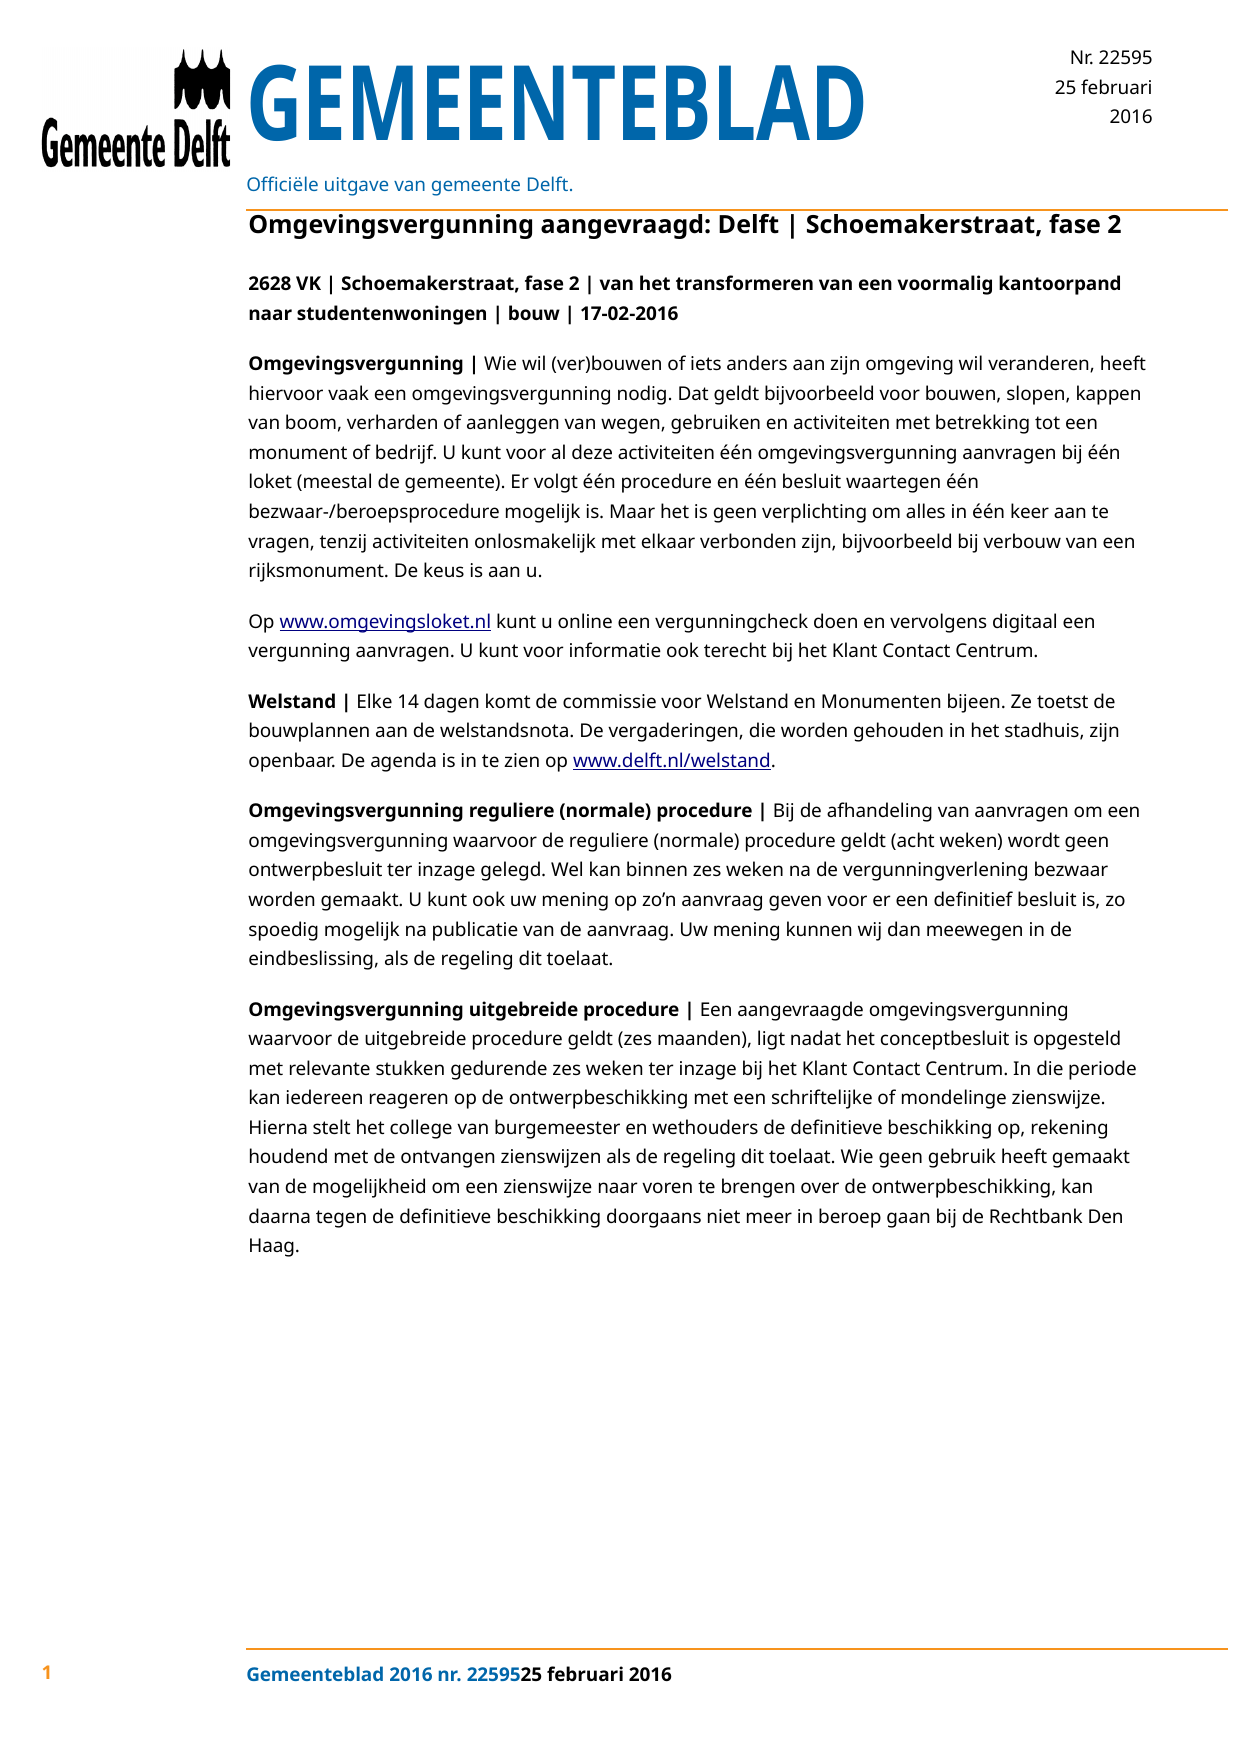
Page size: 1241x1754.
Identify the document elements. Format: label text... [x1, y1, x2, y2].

text 2628 VK | Schoemakerstraat, fase 2 | van het transformeren van een voormalig kantoorpand naar studentenwoningen | bouw | 17-02-2016 [248, 270, 1152, 326]
text Omgevingsvergunning uitgebreide procedure | Een aangevraagde omgevingsvergunning waarvoor de uitgebreide procedure geldt (zes maanden), ligt nadat het conceptbesluit is opgesteld met relevante stukken gedurende zes weken ter inzage bij het Klant Contact Centrum. In die periode kan iedereen reageren op de ontwerpbeschikking met een schriftelijke of mondelinge zienswijze. Hierna stelt het college van burgemeester en wethouders de definitieve beschikking op, rekening houdend met de ontvangen zienswijzen als de regeling dit toelaat. Wie geen gebruik heeft gemaakt van de mogelijkheid om een zienswijze naar voren te brengen over de ontwerpbeschikking, kan daarna tegen de definitieve beschikking doorgaans niet meer in beroep gaan bij de Rechtbank Den Haag. [248, 996, 1152, 1258]
text Welstand | Elke 14 dagen komt de commissie voor Welstand en Monumenten bijeen. Ze toetst de bouwplannen aan de welstandsnota. De vergaderingen, die worden gehouden in het stadhuis, zijn openbaar. De agenda is in te zien op www.delft.nl/welstand. [248, 688, 1152, 773]
text Omgevingsvergunning aangevraagd: Delft | Schoemakerstraat, fase 2 [248, 211, 1152, 241]
text Op www.omgevingsloket.nl kunt u online een vergunningcheck doen en vervolgens digitaal een vergunning aanvragen. U kunt voor informatie ook terecht bij het Klant Contact Centrum. [248, 608, 1152, 663]
text Omgevingsvergunning | Wie wil (ver)bouwen of iets anders aan zijn omgeving wil veranderen, heeft hiervoor vaak een omgevingsvergunning nodig. Dat geldt bijvoorbeeld voor bouwen, slopen, kappen van boom, verharden of aanleggen van wegen, gebruiken en activiteiten met betrekking tot een monument of bedrijf. U kunt voor al deze activiteiten één omgevingsvergunning aanvragen bij één loket (meestal de gemeente). Er volgt één procedure en één besluit waartegen één bezwaar-/beroepsprocedure mogelijk is. Maar het is geen verplichting om alles in één keer aan te vragen, tenzij activiteiten onlosmakelijk met elkaar verbonden zijn, bijvoorbeeld bij verbouw van een rijksmonument. De keus is aan u. [248, 350, 1152, 583]
text Omgevingsvergunning reguliere (normale) procedure | Bij de afhandeling van aanvragen om een omgevingsvergunning waarvoor de reguliere (normale) procedure geldt (acht weken) wordt geen ontwerpbesluit ter inzage gelegd. Wel kan binnen zes weken na de vergunningverlening bezwaar worden gemaakt. U kunt ook uw mening op zo’n aanvraag geven voor er een definitief besluit is, zo spoedig mogelijk na publicatie van de aanvraag. Uw mening kunnen wij dan meewegen in de eindbeslissing, als de regeling dit toelaat. [248, 797, 1152, 971]
picture [41, 47, 231, 172]
